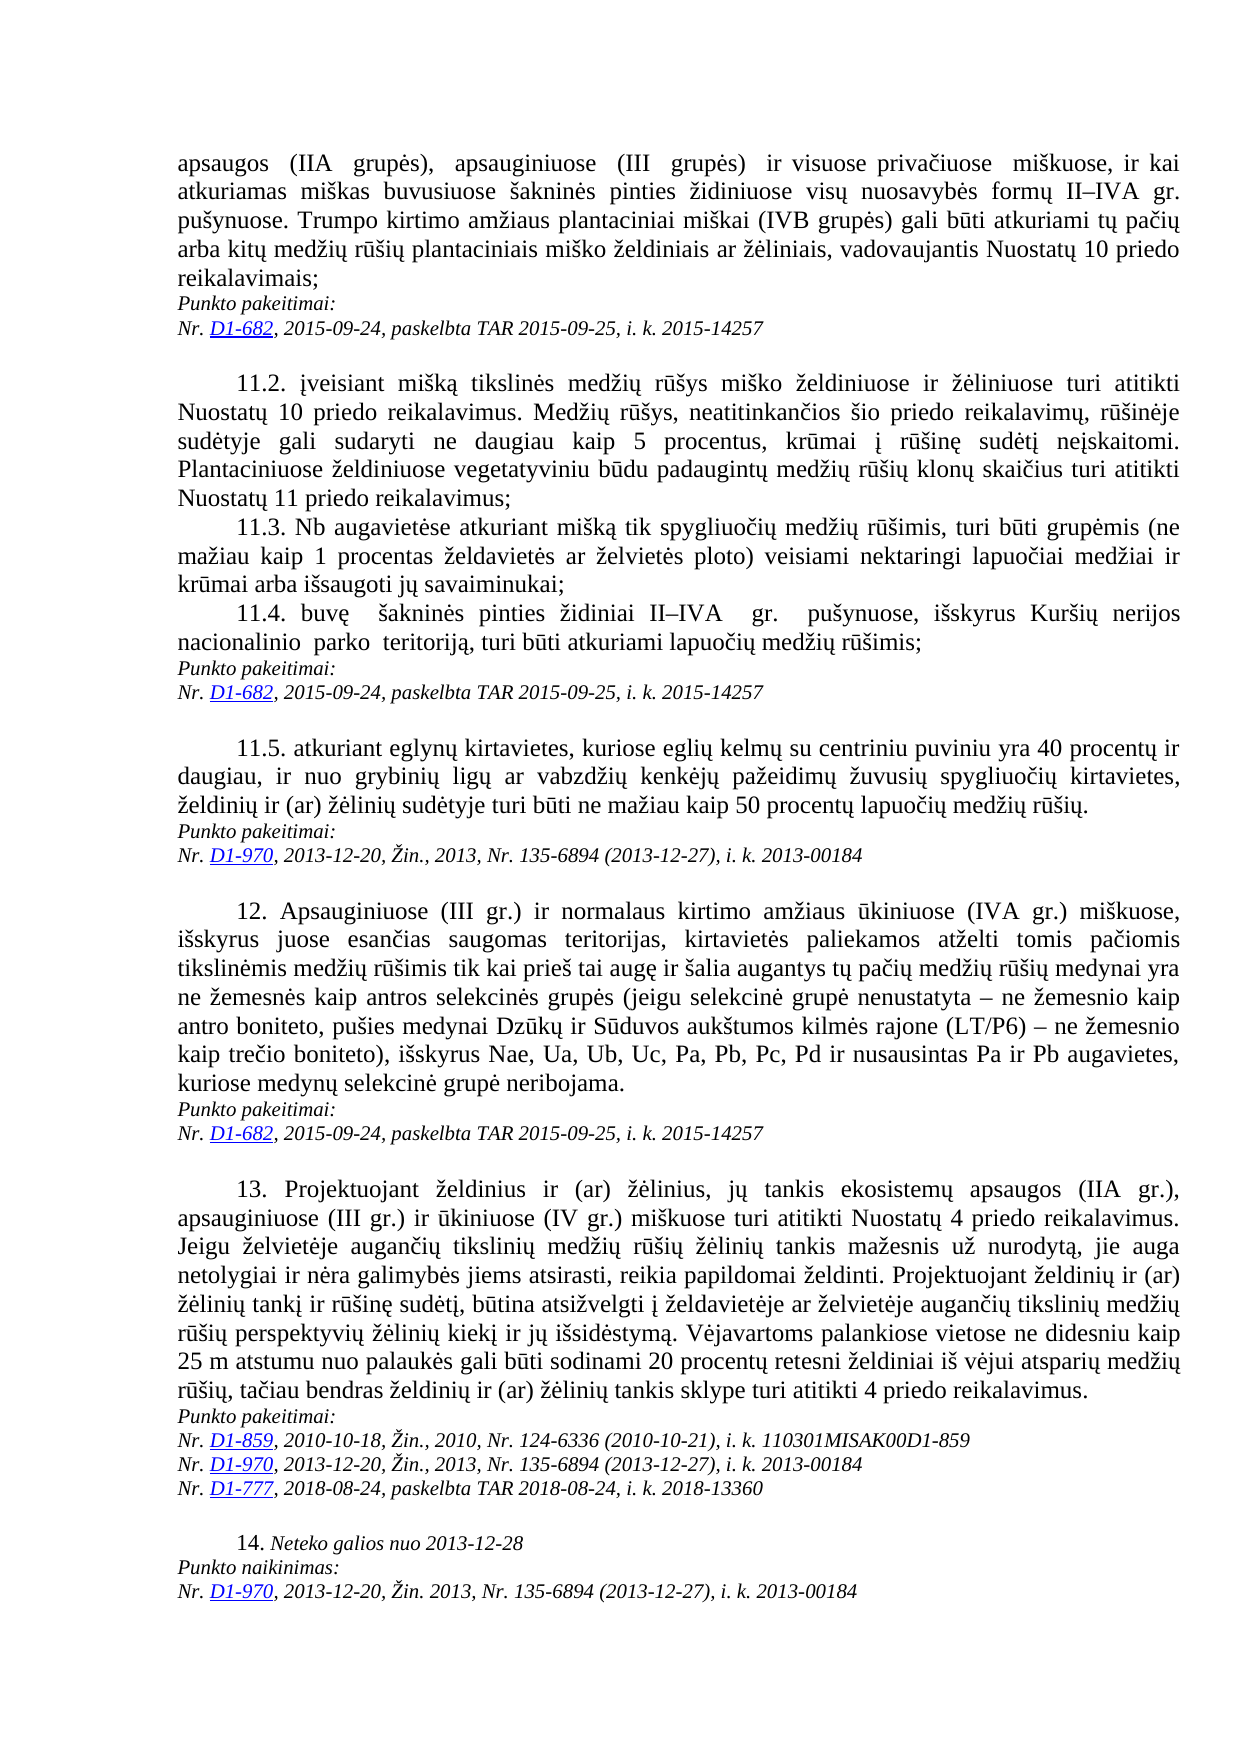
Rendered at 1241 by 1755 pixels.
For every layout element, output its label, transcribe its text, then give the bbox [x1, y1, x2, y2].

text Nr. D1-777, 2018-08-24, paskelbta TAR 2018-08-24, i. k. 2018-13360 [177, 1476, 1181, 1500]
text 14. Neteko galios nuo 2013-12-28 [177, 1529, 1181, 1555]
text Punkto pakeitimai: [177, 291, 1181, 315]
text Nr. D1-682, 2015-09-24, paskelbta TAR 2015-09-25, i. k. 2015-14257 [177, 315, 1181, 339]
text Nr. D1-970, 2013-12-20, Žin. 2013, Nr. 135-6894 (2013-12-27), i. k. 2013-00184 [177, 1579, 1181, 1603]
text Punkto pakeitimai: [177, 819, 1181, 843]
text Nr. D1-682, 2015-09-24, paskelbta TAR 2015-09-25, i. k. 2015-14257 [177, 680, 1181, 704]
text 11.5. atkuriant eglynų kirtavietes, kuriose eglių kelmų su centriniu puviniu yra 40 procentų ir daugiau, ir nuo grybinių ligų ar vabzdžių kenkėjų pažeidimų žuvusių spygliuočių kirtavietes, želdinių ir (ar) žėlinių sudėtyje turi būti ne mažiau kaip 50 procentų lapuočių medžių rūšių. [177, 733, 1181, 819]
text 13. Projektuojant želdinius ir (ar) žėlinius, jų tankis ekosistemų apsaugos (IIA gr.), apsauginiuose (III gr.) ir ūkiniuose (IV gr.) miškuose turi atitikti Nuostatų 4 priedo reikalavimus. Jeigu želvietėje augančių tikslinių medžių rūšių žėlinių tankis mažesnis už nurodytą, jie auga netolygiai ir nėra galimybės jiems atsirasti, reikia papildomai želdinti. Projektuojant želdinių ir (ar) žėlinių tankį ir rūšinę sudėtį, būtina atsižvelgti į želdavietėje ar želvietėje augančių tikslinių medžių rūšių perspektyvių žėlinių kiekį ir jų išsidėstymą. Vėjavartoms palankiose vietose ne didesniu kaip 25 m atstumu nuo palaukės gali būti sodinami 20 procentų retesni želdiniai iš vėjui atsparių medžių rūšių, tačiau bendras želdinių ir (ar) žėlinių tankis sklype turi atitikti 4 priedo reikalavimus. [177, 1174, 1181, 1404]
text Nr. D1-682, 2015-09-24, paskelbta TAR 2015-09-25, i. k. 2015-14257 [177, 1121, 1181, 1145]
text Punkto pakeitimai: [177, 1404, 1181, 1428]
text 11.2. įveisiant mišką tikslinės medžių rūšys miško želdiniuose ir žėliniuose turi atitikti Nuostatų 10 priedo reikalavimus. Medžių rūšys, neatitinkančios šio priedo reikalavimų, rūšinėje sudėtyje gali sudaryti ne daugiau kaip 5 procentus, krūmai į rūšinę sudėtį neįskaitomi. Plantaciniuose želdiniuose vegetatyviniu būdu padaugintų medžių rūšių klonų skaičius turi atitikti Nuostatų 11 priedo reikalavimus; [177, 368, 1181, 512]
text Nr. D1-970, 2013-12-20, Žin., 2013, Nr. 135-6894 (2013-12-27), i. k. 2013-00184 [177, 1452, 1181, 1476]
text Punkto naikinimas: [177, 1555, 1181, 1579]
text 11.3. Nb augavietėse atkuriant mišką tik spygliuočių medžių rūšimis, turi būti grupėmis (ne mažiau kaip 1 procentas želdavietės ar želvietės ploto) veisiami nektaringi lapuočiai medžiai ir krūmai arba išsaugoti jų savaiminukai; [177, 512, 1181, 598]
text Punkto pakeitimai: [177, 656, 1181, 680]
text apsaugos (IIA grupės), apsauginiuose (III grupės) ir visuose privačiuose miškuose, ir kai atkuriamas miškas buvusiuose šakninės pinties židiniuose visų nuosavybės formų II–IVA gr. pušynuose. Trumpo kirtimo amžiaus plantaciniai miškai (IVB grupės) gali būti atkuriami tų pačių arba kitų medžių rūšių plantaciniais miško želdiniais ar žėliniais, vadovaujantis Nuostatų 10 priedo reikalavimais; [177, 148, 1181, 291]
text 12. Apsauginiuose (III gr.) ir normalaus kirtimo amžiaus ūkiniuose (IVA gr.) miškuose, išskyrus juose esančias saugomas teritorijas, kirtavietės paliekamos atželti tomis pačiomis tikslinėmis medžių rūšimis tik kai prieš tai augę ir šalia augantys tų pačių medžių rūšių medynai yra ne žemesnės kaip antros selekcinės grupės (jeigu selekcinė grupė nenustatyta – ne žemesnio kaip antro boniteto, pušies medynai Dzūkų ir Sūduvos aukštumos kilmės rajone (LT/P6) – ne žemesnio kaip trečio boniteto), išskyrus Nae, Ua, Ub, Uc, Pa, Pb, Pc, Pd ir nusausintas Pa ir Pb augavietes, kuriose medynų selekcinė grupė neribojama. [177, 896, 1181, 1097]
text Nr. D1-970, 2013-12-20, Žin., 2013, Nr. 135-6894 (2013-12-27), i. k. 2013-00184 [177, 843, 1181, 867]
text 11.4. buvę šakninės pinties židiniai II–IVA gr. pušynuose, išskyrus Kuršių nerijos nacionalinio parko teritoriją, turi būti atkuriami lapuočių medžių rūšimis; [177, 598, 1181, 656]
text Punkto pakeitimai: [177, 1097, 1181, 1121]
text Nr. D1-859, 2010-10-18, Žin., 2010, Nr. 124-6336 (2010-10-21), i. k. 110301MISAK00D1-859 [177, 1428, 1181, 1452]
